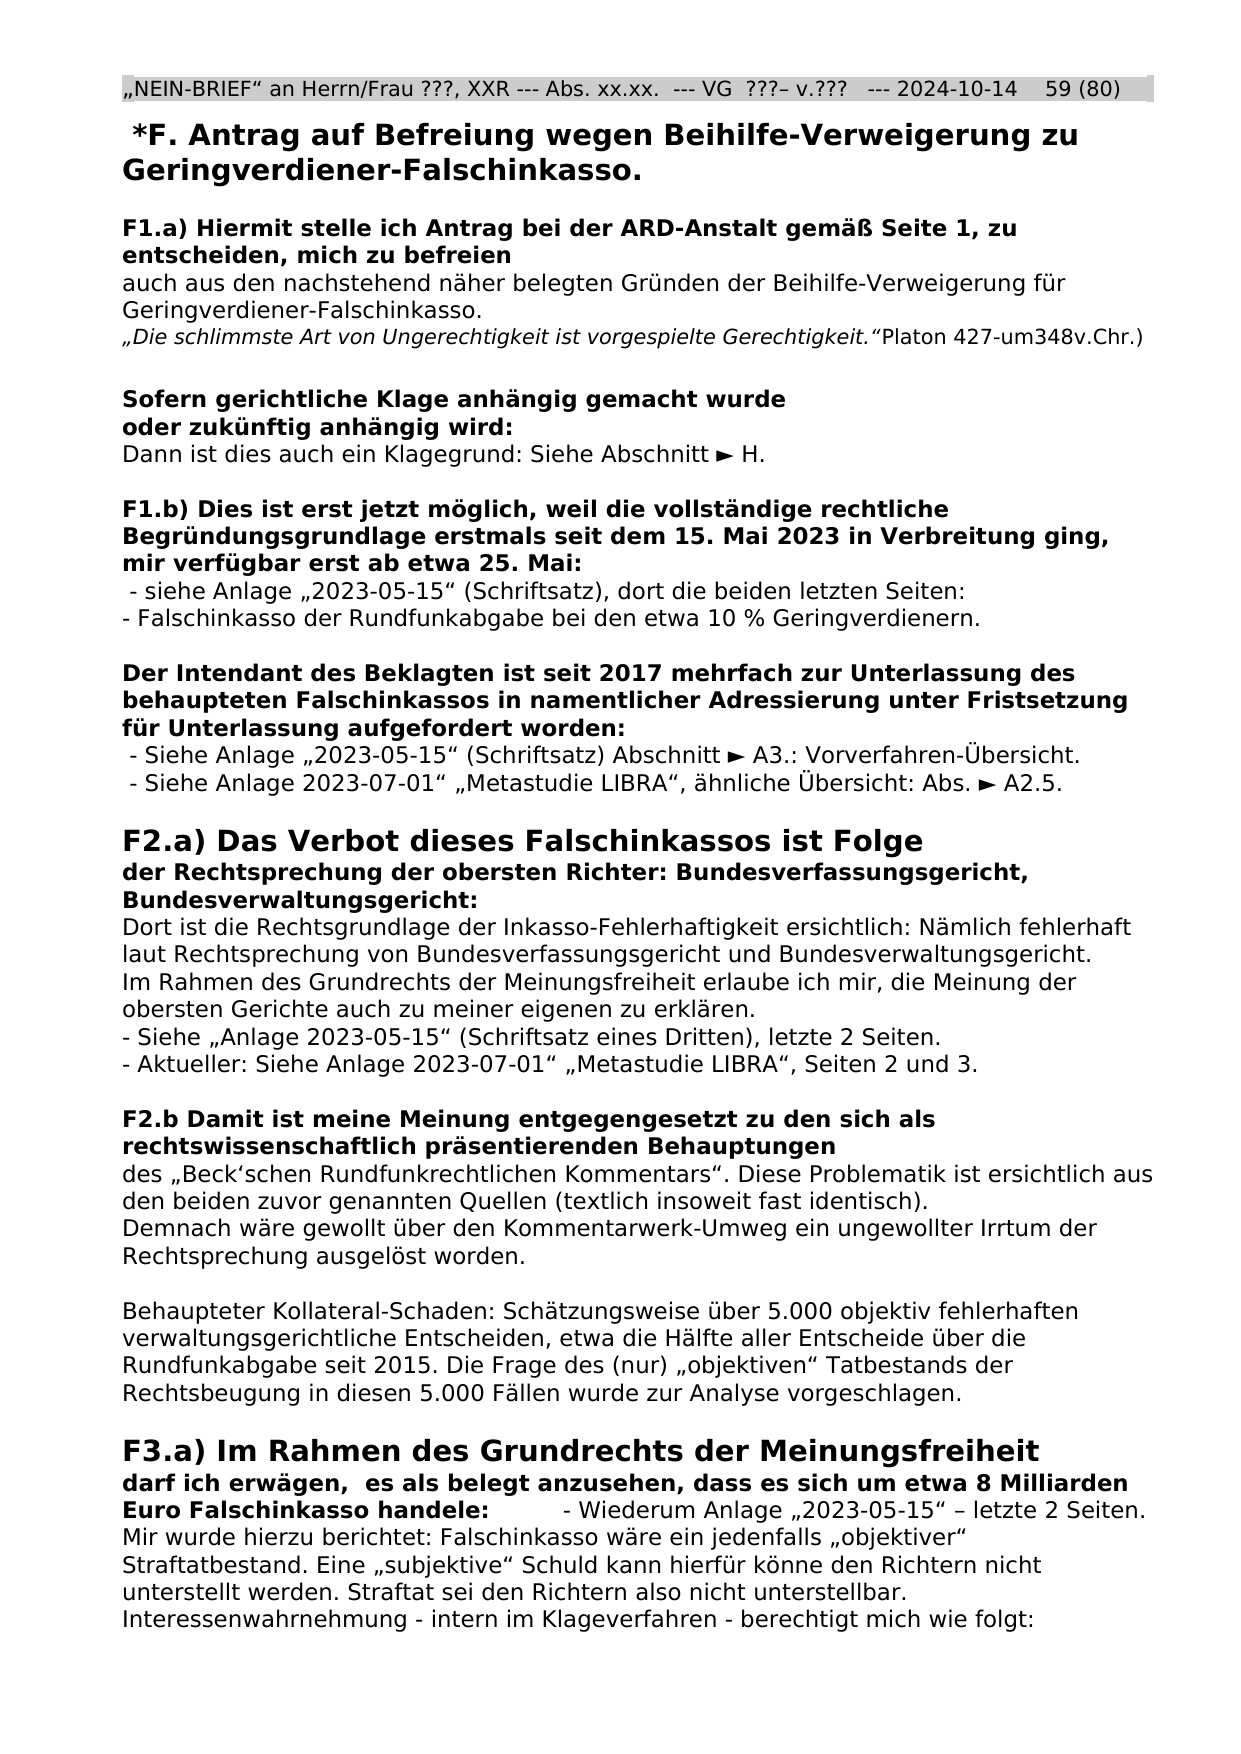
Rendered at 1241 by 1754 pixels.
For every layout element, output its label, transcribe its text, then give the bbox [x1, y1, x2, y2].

text „Die schlimmste Art von Ungerechtigkeit ist vorgespielte Gerechtigkeit.“Platon 427-um348v.Chr.) [122, 325, 1158, 349]
text der Rechtsprechung der obersten Richter: Bundesverfassungsgericht, Bundesverwaltungsgericht: [122, 859, 1158, 913]
text Dort ist die Rechtsgrundlage der Inkasso-Fehlerhaftigkeit ersichtlich: Nämlich fehlerhaft laut Rechtsprechung von Bundesverfassungsgericht und Bundesverwaltungsgericht. [122, 914, 1158, 968]
text oder zukünftig anhängig wird: [122, 414, 1158, 440]
text Der Intendant des Beklagten ist seit 2017 mehrfach zur Unterlassung des behaupteten Falschinkassos in namentlicher Adressierung unter Fristsetzung für Unterlassung aufgefordert worden: [122, 660, 1158, 742]
text Demnach wäre gewollt über den Kommentarwerk-Umweg ein ungewollter Irrtum der Rechtsprechung ausgelöst worden. [122, 1216, 1158, 1270]
text des „Beck‘schen Rundfunkrechtlichen Kommentars“. Diese Problematik ist ersichtlich aus den beiden zuvor genannten Quellen (textlich insoweit fast identisch). [122, 1161, 1158, 1215]
text Im Rahmen des Grundrechts der Meinungsfreiheit erlaube ich mir, die Meinung der obersten Gerichte auch zu meiner eigenen zu erklären. [122, 969, 1158, 1023]
text Behaupteter Kollateral-Schaden: Schätzungsweise über 5.000 objektiv fehlerhaften verwaltungsgerichtliche Entscheiden, etwa die Hälfte aller Entscheide über die Rundfunkabgabe seit 2015. Die Frage des (nur) „objektiven“ Tatbestands der Rechtsbeugung in diesen 5.000 Fällen wurde zur Analyse vorgeschlagen. [122, 1298, 1158, 1407]
text - Siehe Anlage 2023-07-01“ „Metastudie LIBRA“, ähnliche Übersicht: Abs. ► A2.5. [122, 770, 1158, 796]
text *F. Antrag auf Befreiung wegen Beihilfe-Verweigerung zu Geringverdiener-Falschinkasso. [122, 118, 1158, 187]
text Interessenwahrnehmung - intern im Klageverfahren - berechtigt mich wie folgt: [122, 1607, 1158, 1633]
text F1.a) Hiermit stelle ich Antrag bei der ARD-Anstalt gemäß Seite 1, zu entscheiden, mich zu befreien [122, 215, 1158, 269]
text F2.b Damit ist meine Meinung entgegengesetzt zu den sich als rechtswissenschaftlich präsentierenden Behauptungen [122, 1106, 1158, 1160]
text - Siehe „Anlage 2023-05-15“ (Schriftsatz eines Dritten), letzte 2 Seiten. [122, 1024, 1158, 1051]
text Dann ist dies auch ein Klagegrund: Siehe Abschnitt ► H. [122, 441, 1158, 468]
text Mir wurde hierzu berichtet: Falschinkasso wäre ein jedenfalls „objektiver“ Straftatbestand. Eine „subjektive“ Schuld kann hierfür könne den Richtern nicht unterstellt werden. Straftat sei den Richtern also nicht unterstellbar. [122, 1524, 1158, 1606]
text - Falschinkasso der Rundfunkabgabe bei den etwa 10 % Geringverdienern. [122, 605, 1158, 632]
text F3.a) Im Rahmen des Grundrechts der Meinungsfreiheit [122, 1435, 1158, 1469]
text Sofern gerichtliche Klage anhängig gemacht wurde [122, 386, 1158, 413]
text F2.a) Das Verbot dieses Falschinkassos ist Folge [122, 824, 1158, 858]
text F1.b) Dies ist erst jetzt möglich, weil die vollständige rechtliche Begründungsgrundlage erstmals seit dem 15. Mai 2023 in Verbreitung ging, mir verfügbar erst ab etwa 25. Mai: [122, 496, 1158, 577]
text darf ich erwägen, es als belegt anzusehen, dass es sich um etwa 8 Milliarden Euro Falschinkasso handele: - Wiederum Anlage „2023-05-15“ – letzte 2 Seiten. [122, 1470, 1158, 1524]
text - siehe Anlage „2023-05-15“ (Schriftsatz), dort die beiden letzten Seiten: [122, 578, 1158, 605]
text auch aus den nachstehend näher belegten Gründen der Beihilfe-Verweigerung für Geringverdiener-Falschinkasso. [122, 270, 1158, 324]
text - Siehe Anlage „2023-05-15“ (Schriftsatz) Abschnitt ► A3.: Vorverfahren-Übersicht. [122, 742, 1158, 769]
text - Aktueller: Siehe Anlage 2023-07-01“ „Metastudie LIBRA“, Seiten 2 und 3. [122, 1051, 1158, 1078]
